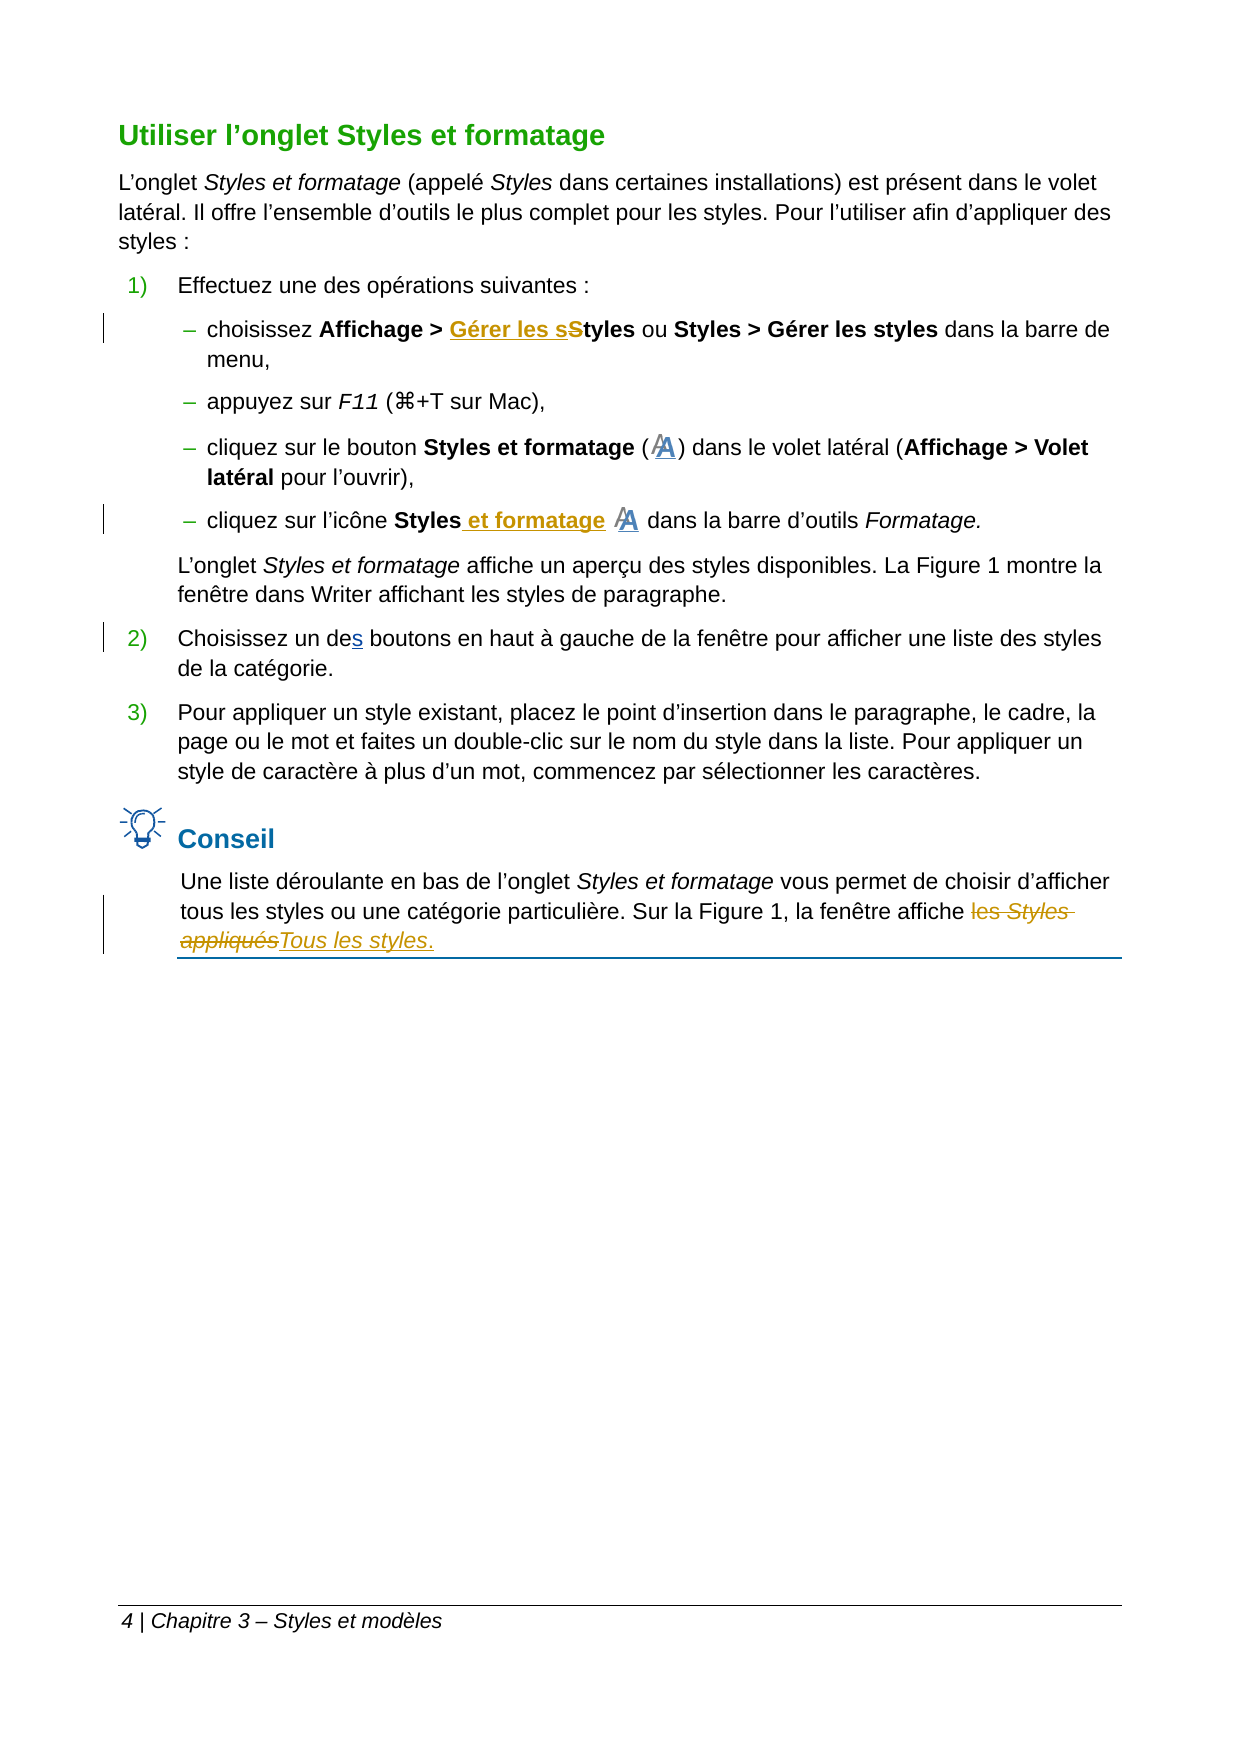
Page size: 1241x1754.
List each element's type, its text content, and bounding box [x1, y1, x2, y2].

list Conseil [118, 806, 1122, 855]
list cliquez sur l’icône Styles et formatage [183, 504, 611, 534]
picture [611, 504, 641, 534]
text L’onglet Styles et formatage (appelé Styles dans certaines installations) est présent dans le volet latéral. Il offre l’ensemble d’outils le plus complet pour les styles. Pour l’utiliser afin d’appliquer des styles : [118, 166, 1122, 255]
list Effectuez une des opérations suivantes : [148, 269, 1122, 299]
list dans la barre d’outils Formatage. [641, 504, 1122, 534]
list choisissez Affichage > Gérer les styles ou Styles > Gérer les styles dans la barre de menu, [183, 313, 1122, 372]
subtitle Utiliser l’onglet Styles et formatage [118, 118, 1122, 152]
text Une liste déroulante en bas de l’onglet Styles et formatage vous permet de choisir d’afficher tous les styles ou une catégorie particulière. Sur la Figure 1, la fenêtre affiche Tous les styles. [177, 862, 1122, 957]
list cliquez sur le bouton Styles et formatage () dans le volet latéral (Affichage > Volet latéral pour l’ouvrir), [183, 431, 1122, 490]
list Pour appliquer un style existant, placez le point d’insertion dans le paragraphe, le cadre, la page ou le mot et faites un double-clic sur le nom du style dans la liste. Pour appliquer un style de caractère à plus d’un mot, commencez par sélectionner les caractères. [148, 696, 1122, 784]
list Choisissez un des boutons en haut à gauche de la fenêtre pour afficher une liste des styles de la catégorie. [148, 622, 1122, 681]
list appuyez sur F11 (⌘+T sur Mac), [183, 387, 1122, 416]
picture [648, 431, 678, 461]
list L’onglet Styles et formatage affiche un aperçu des styles disponibles. La Figure 1 montre la fenêtre dans Writer affichant les styles de paragraphe. [148, 548, 1122, 607]
